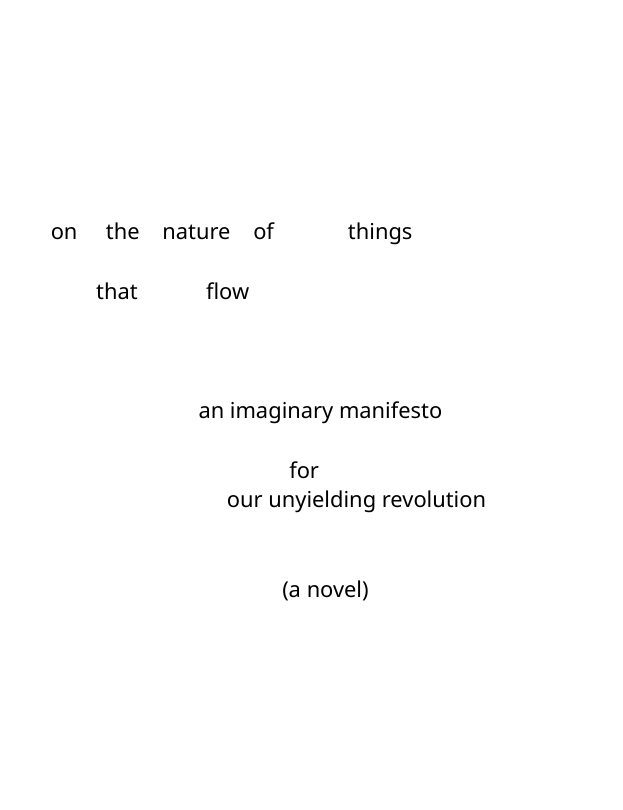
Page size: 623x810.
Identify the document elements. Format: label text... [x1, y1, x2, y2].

text (a novel) [51, 574, 600, 603]
text an imaginary manifesto [51, 395, 600, 425]
text our unyielding revolution [51, 484, 600, 514]
text for [51, 454, 600, 484]
text on the nature of things [51, 216, 600, 246]
text that flow [51, 276, 600, 306]
